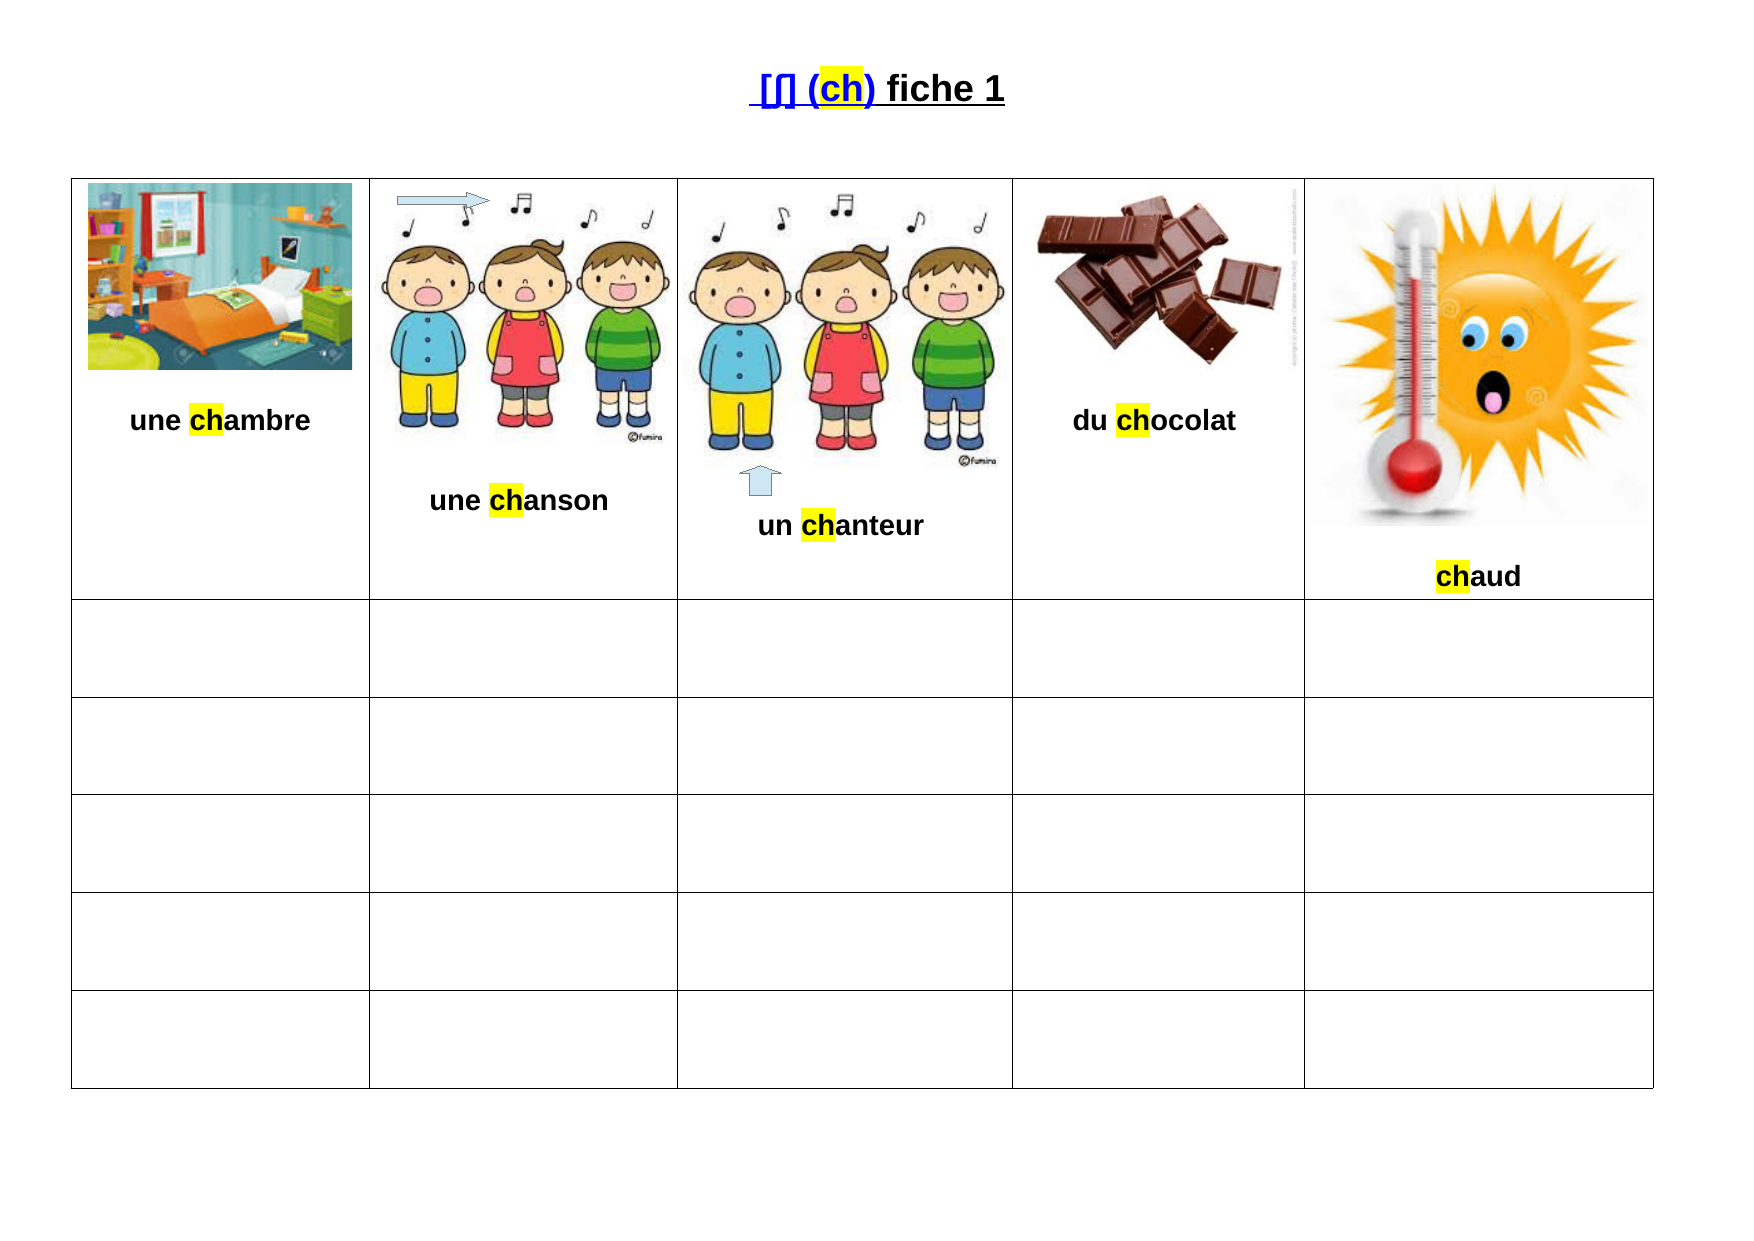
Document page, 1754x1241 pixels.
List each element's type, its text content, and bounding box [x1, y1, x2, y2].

table_header [1007, 184, 1012, 474]
table_header [678, 184, 682, 474]
table_cell [72, 600, 369, 697]
table_header une chanson [370, 450, 677, 599]
table_cell [370, 600, 677, 697]
table_cell [1013, 698, 1304, 794]
table_cell [678, 600, 1012, 697]
picture [682, 183, 1007, 475]
table_cell [1013, 893, 1304, 990]
table_cell [1013, 795, 1304, 892]
table_cell [370, 893, 677, 990]
table_cell [370, 991, 677, 1088]
table_header [370, 184, 375, 449]
table_header une chambre [72, 184, 369, 599]
table_cell [72, 893, 369, 990]
table_cell [678, 991, 1012, 1088]
picture [88, 183, 353, 370]
table_cell [1013, 991, 1304, 1088]
table_cell [678, 795, 1012, 892]
table_cell [1305, 698, 1653, 794]
table_cell [370, 698, 677, 794]
table_cell [72, 698, 369, 794]
table_header [370, 179, 677, 183]
table_cell [72, 991, 369, 1088]
subtitle [ʃ] (ch) fiche 1 [71, 66, 1683, 109]
picture [1018, 183, 1299, 370]
table_header un chanteur [678, 475, 1012, 599]
table_header chaud [1305, 184, 1653, 599]
table_cell [72, 795, 369, 892]
table_header [72, 179, 369, 183]
table_cell [1305, 991, 1653, 1088]
table_cell [1013, 600, 1304, 697]
table_cell [678, 698, 1012, 794]
table_cell [370, 795, 677, 892]
picture [1309, 183, 1648, 526]
table_header [1305, 179, 1653, 183]
table_cell [1305, 893, 1653, 990]
table_cell [678, 893, 1012, 990]
table_header [1013, 179, 1304, 183]
table_header [678, 179, 1012, 183]
table_header [672, 184, 677, 449]
table_cell [1305, 795, 1653, 892]
picture [375, 183, 672, 450]
table_header du chocolat [1013, 184, 1304, 599]
table_cell [1305, 600, 1653, 697]
